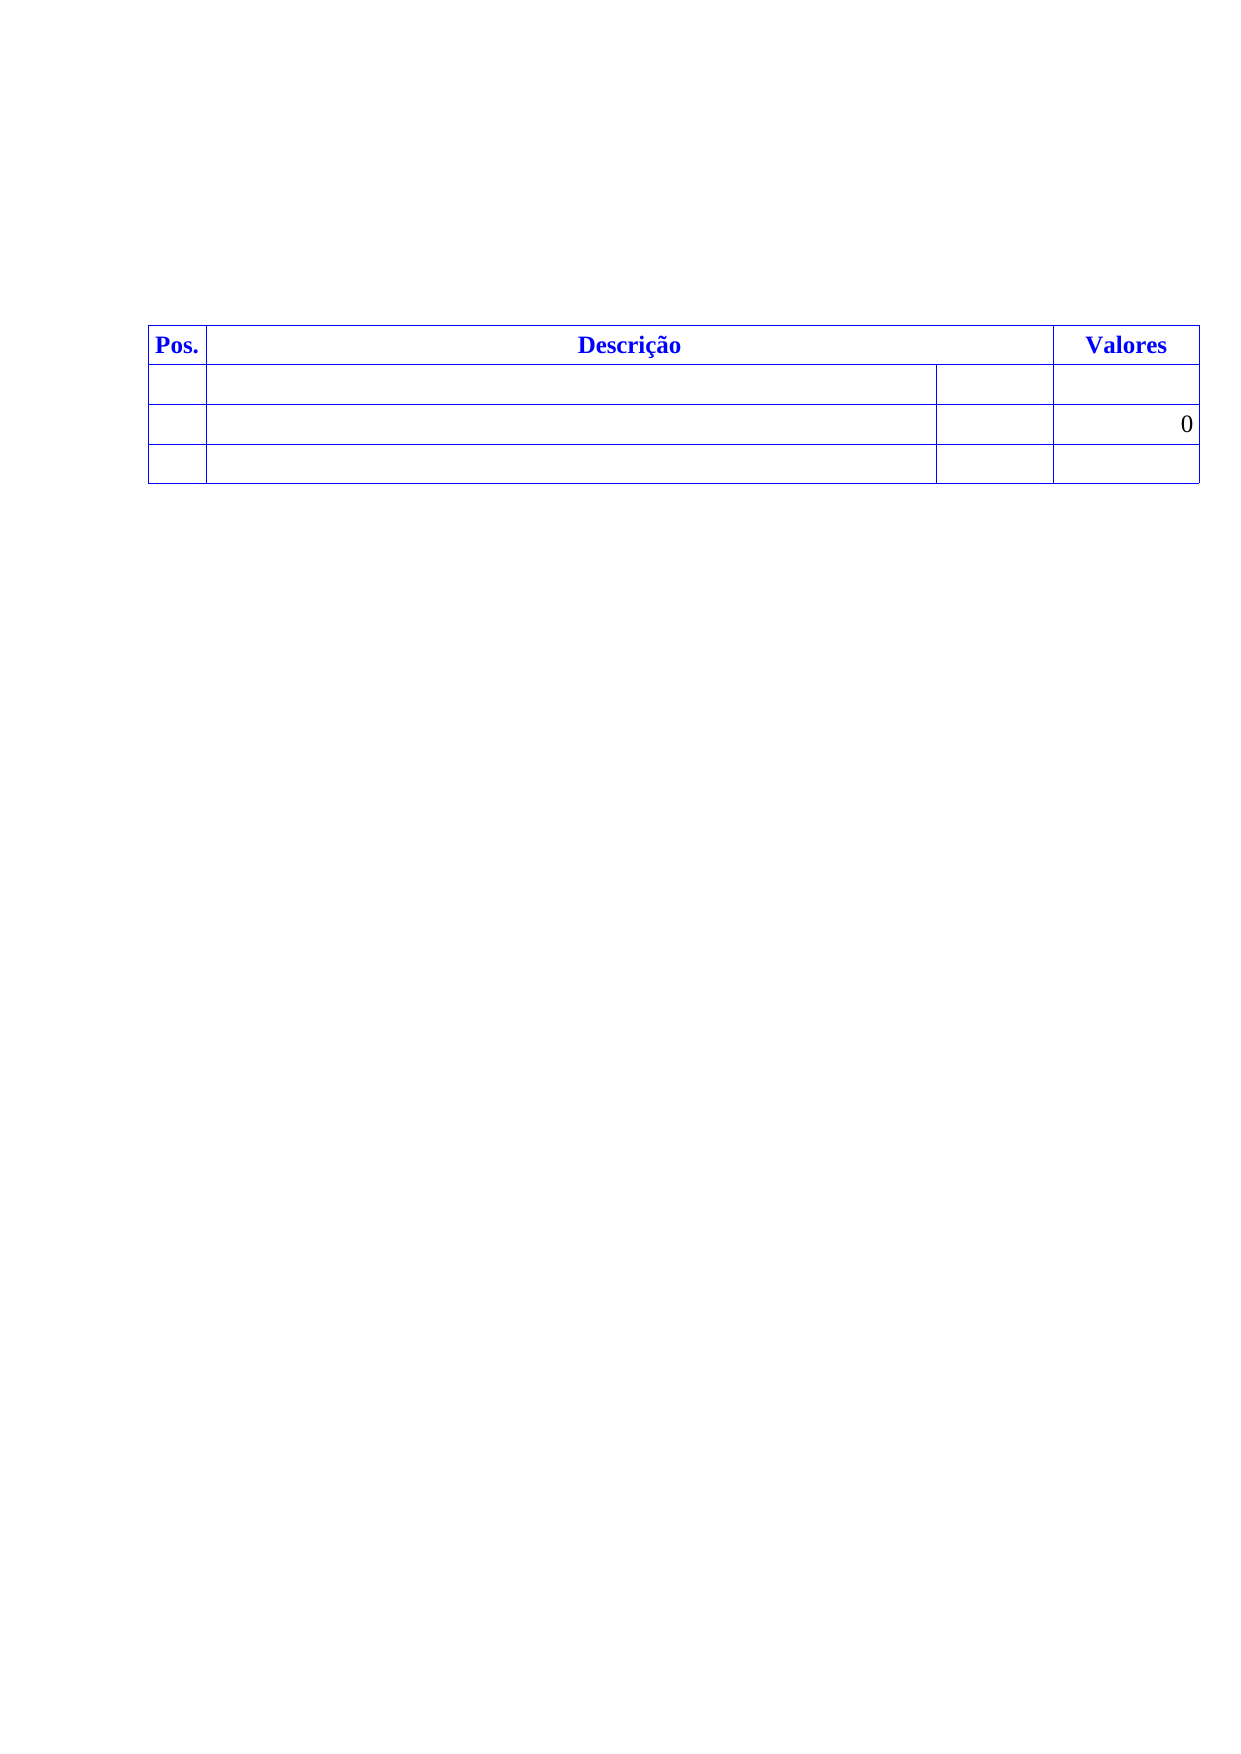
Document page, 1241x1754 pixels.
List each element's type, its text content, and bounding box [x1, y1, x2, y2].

table_cell [207, 445, 936, 483]
table_cell [937, 445, 1053, 483]
table_header Valores [1054, 326, 1199, 364]
table_cell [149, 365, 206, 404]
table_cell [1054, 365, 1199, 404]
table_cell [207, 365, 936, 404]
table_cell 0 [1054, 405, 1199, 444]
table_cell [937, 365, 1053, 404]
table_cell [149, 405, 206, 444]
table_header Descrição [207, 326, 1053, 364]
table_cell [149, 445, 206, 483]
table_header Pos. [149, 326, 206, 364]
table_cell [207, 405, 936, 444]
table_cell [1054, 445, 1199, 483]
table_cell [937, 405, 1053, 444]
